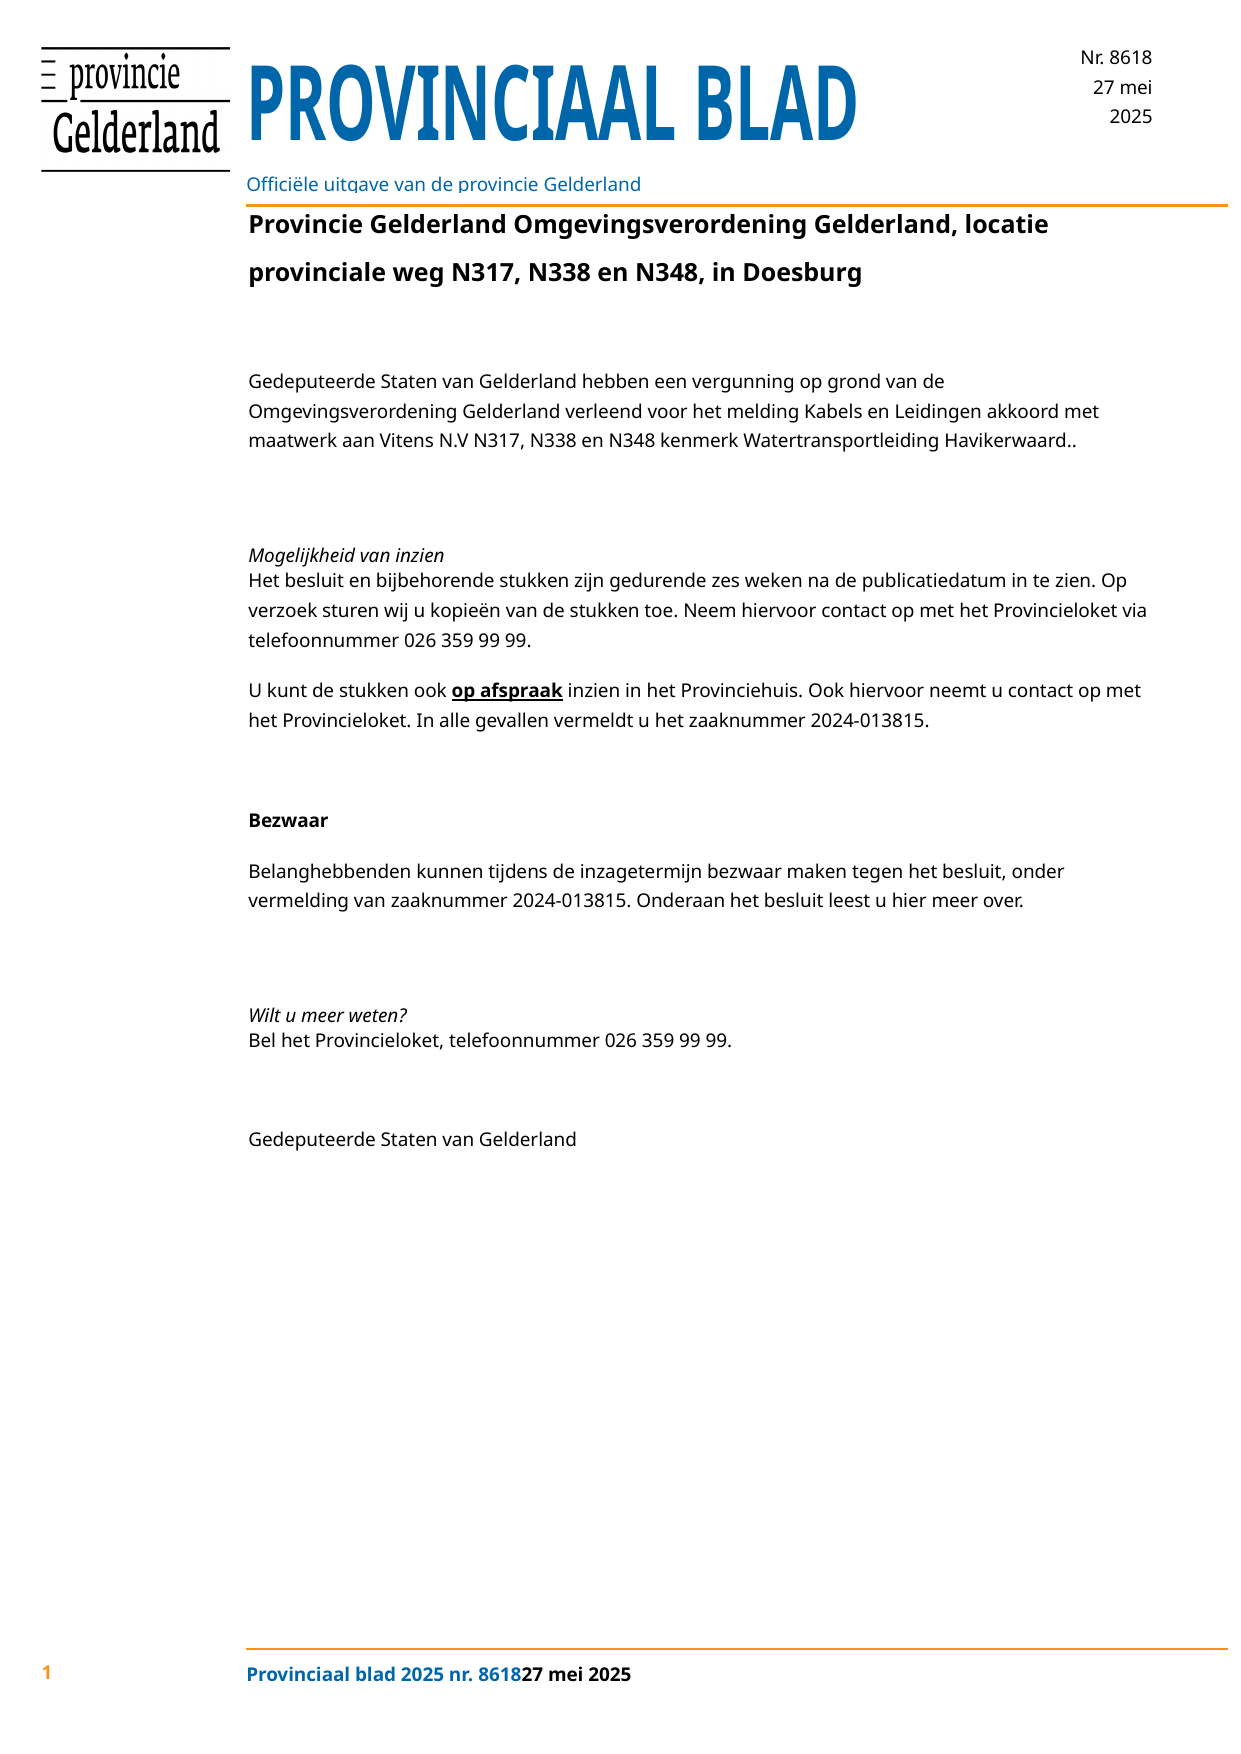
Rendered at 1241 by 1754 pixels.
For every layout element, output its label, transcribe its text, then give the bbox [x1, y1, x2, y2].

text Bel het Provincieloket, telefoonnummer 026 359 99 99. [248, 1028, 1152, 1053]
text Gedeputeerde Staten van Gelderland [248, 1126, 1152, 1152]
picture [41, 47, 231, 172]
text Wilt u meer weten? [248, 1002, 1152, 1028]
text Het besluit en bijbehorende stukken zijn gedurende zes weken na de publicatiedatum in te zien. Op verzoek sturen wij u kopieën van de stukken toe. Neem hiervoor contact op met het Provincieloket via telefoonnummer 026 359 99 99. [248, 568, 1152, 652]
text U kunt de stukken ook op afspraak inzien in het Provinciehuis. Ook hiervoor neemt u contact op met het Provincieloket. In alle gevallen vermeldt u het zaaknummer 2024-013815. [248, 677, 1152, 732]
text Provincie Gelderland Omgevingsverordening Gelderland, locatie provinciale weg N317, N338 en N348, in Doesburg [248, 207, 1152, 288]
text Gedeputeerde Staten van Gelderland hebben een vergunning op grond van de Omgevingsverordening Gelderland verleend voor het melding Kabels en Leidingen akkoord met maatwerk aan Vitens N.V N317, N338 en N348 kenmerk Watertransportleiding Havikerwaard.. [248, 368, 1152, 453]
text Bezwaar [248, 808, 1152, 833]
text Mogelijkheid van inzien [248, 542, 1152, 568]
text Belanghebbenden kunnen tijdens de inzagetermijn bezwaar maken tegen het besluit, onder vermelding van zaaknummer 2024-013815. Onderaan het besluit leest u hier meer over. [248, 858, 1152, 913]
